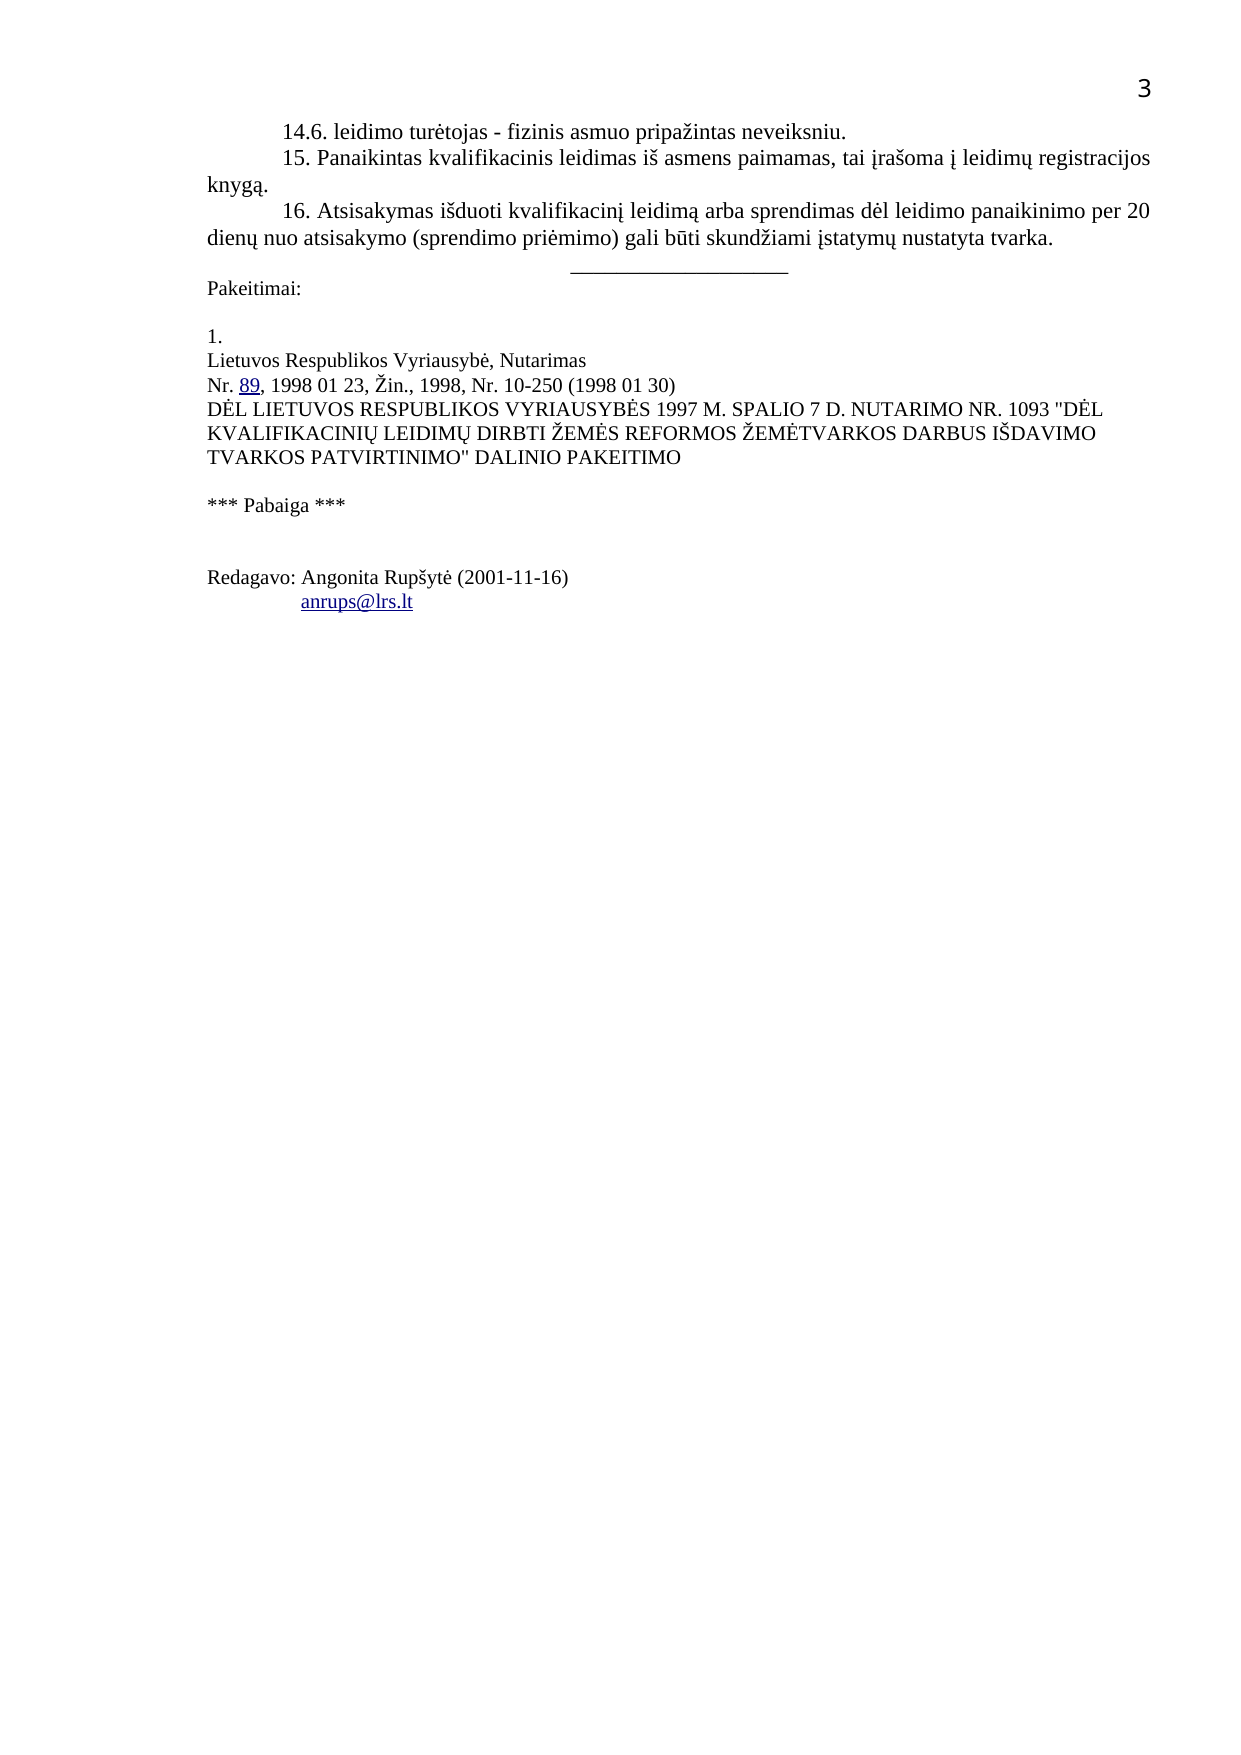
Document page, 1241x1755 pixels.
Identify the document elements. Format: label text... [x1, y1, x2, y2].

text 1. [207, 324, 1152, 348]
text anrups@lrs.lt [207, 589, 1152, 613]
text Redagavo: Angonita Rupšytė (2001-11-16) [207, 565, 1152, 589]
text Nr. 89, 1998 01 23, Žin., 1998, Nr. 10-250 (1998 01 30) [207, 372, 1152, 397]
text Lietuvos Respublikos Vyriausybė, Nutarimas [207, 348, 1152, 372]
text *** Pabaiga *** [207, 493, 1152, 517]
text 16. Atsisakymas išduoti kvalifikacinį leidimą arba sprendimas dėl leidimo panaikinimo per 20 dienų nuo atsisakymo (sprendimo priėmimo) gali būti skundžiami įstatymų nustatyta tvarka. [207, 197, 1152, 250]
text Pakeitimai: [207, 276, 1152, 300]
text 14.6. leidimo turėtojas - fizinis asmuo pripažintas neveiksniu. [207, 118, 1152, 144]
text ___________________ [207, 250, 1152, 276]
text DĖL LIETUVOS RESPUBLIKOS VYRIAUSYBĖS 1997 M. SPALIO 7 D. NUTARIMO NR. 1093 "DĖL KVALIFIKACINIŲ LEIDIMŲ DIRBTI ŽEMĖS REFORMOS ŽEMĖTVARKOS DARBUS IŠDAVIMO TVARKOS PATVIRTINIMO" DALINIO PAKEITIMO [207, 397, 1152, 469]
text 15. Panaikintas kvalifikacinis leidimas iš asmens paimamas, tai įrašoma į leidimų registracijos knygą. [207, 144, 1152, 197]
